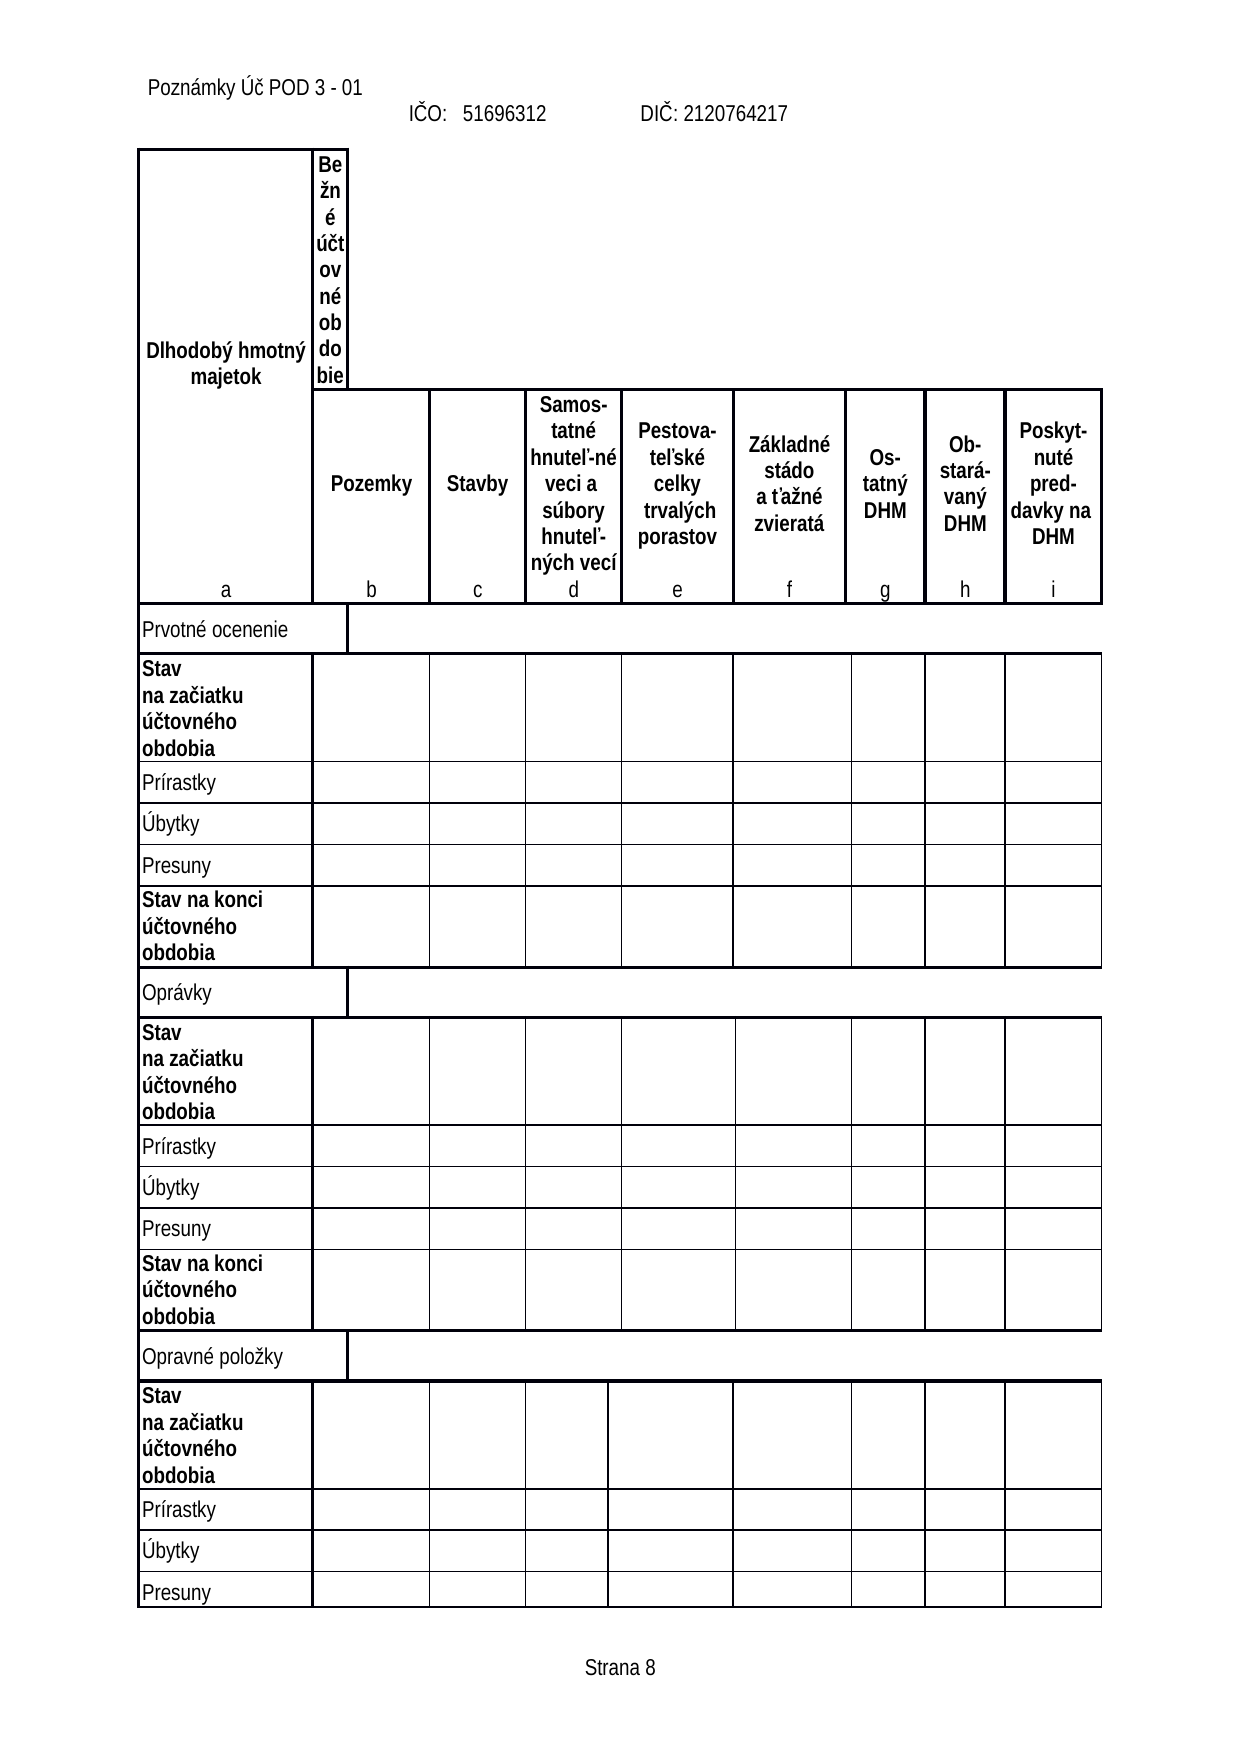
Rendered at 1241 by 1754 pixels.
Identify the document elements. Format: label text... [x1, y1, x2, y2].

table_cell [734, 887, 851, 966]
table_cell Poskyt-nuté pred-davky na DHM [1007, 391, 1100, 576]
table_cell Prírastky [140, 1490, 311, 1529]
table_cell [852, 1126, 924, 1166]
table_cell Stav na konci účtovného obdobia [140, 887, 311, 966]
table_cell [926, 1126, 1004, 1166]
table_cell [430, 1572, 525, 1606]
table_cell [430, 1019, 525, 1124]
table_cell Stav na začiatku účtovného obdobia [140, 1019, 311, 1124]
table_cell [622, 845, 732, 885]
table_cell Prvotné ocenenie [140, 605, 346, 652]
table_cell [852, 887, 924, 966]
table_cell [734, 1531, 851, 1571]
table_cell [852, 1250, 924, 1329]
table_cell [430, 1209, 525, 1248]
table_cell [852, 1572, 924, 1606]
table_cell [852, 804, 924, 843]
table_cell i [1007, 576, 1100, 602]
table_cell c [431, 576, 524, 602]
table_cell [736, 1167, 851, 1207]
table_cell [314, 1209, 429, 1248]
table_cell Samos-tatné hnuteľ-né veci a súbory hnuteľ-ných vecí [527, 391, 620, 576]
table_cell [622, 1126, 735, 1166]
table_cell [852, 655, 924, 761]
table_cell [926, 1250, 1004, 1329]
table_cell [609, 1531, 732, 1571]
table_cell [314, 804, 429, 843]
table_cell [852, 762, 924, 802]
table_cell [734, 845, 851, 885]
table_cell [430, 655, 525, 761]
table_cell [622, 1250, 735, 1329]
table_cell [526, 1572, 607, 1606]
table_cell [1006, 1490, 1101, 1529]
table_cell [1006, 1209, 1101, 1248]
table_cell [526, 1019, 621, 1124]
table_cell [314, 845, 429, 885]
table_cell [526, 1167, 621, 1207]
table_cell [609, 1383, 732, 1488]
table_cell [314, 1383, 429, 1488]
table_cell [314, 655, 429, 761]
table_cell [1006, 1250, 1101, 1329]
table_cell [526, 1383, 607, 1488]
table_cell Prírastky [140, 1126, 311, 1166]
table_cell [1006, 1383, 1101, 1488]
table_cell [1006, 1019, 1101, 1124]
table_cell a [140, 576, 311, 602]
table_cell [852, 1019, 924, 1124]
table_cell [852, 1490, 924, 1529]
table_cell [926, 655, 1004, 761]
table_cell [852, 1167, 924, 1207]
table_cell [734, 1383, 851, 1488]
table_cell [430, 804, 525, 843]
table_cell [314, 1019, 429, 1124]
table_cell [1006, 845, 1101, 885]
table_cell [1006, 1167, 1101, 1207]
table_cell [430, 1250, 525, 1329]
table_cell h [927, 576, 1003, 602]
table_cell [430, 762, 525, 802]
table_cell [622, 762, 732, 802]
table_cell Stav na konci účtovného obdobia [140, 1250, 311, 1329]
table_cell Ob-stará-vaný DHM [927, 391, 1003, 576]
table_cell [734, 762, 851, 802]
table_cell Stav na začiatku účtovného obdobia [140, 1383, 311, 1488]
table_cell [736, 1209, 851, 1248]
table_cell [1006, 655, 1101, 761]
table_cell [314, 1490, 429, 1529]
table_cell Presuny [140, 1572, 311, 1606]
table_cell [734, 1490, 851, 1529]
table_cell [736, 1250, 851, 1329]
table_cell [430, 845, 525, 885]
table_cell [1006, 1531, 1101, 1571]
table_cell [526, 804, 621, 843]
table_cell Pozemky [314, 391, 428, 576]
table_cell [430, 1126, 525, 1166]
table_cell [926, 1572, 1004, 1606]
table_cell [314, 1167, 429, 1207]
table_cell [926, 1490, 1004, 1529]
table_cell [314, 762, 429, 802]
table_cell [736, 1126, 851, 1166]
table_cell Opravné položky [140, 1332, 346, 1379]
table_cell [622, 655, 732, 761]
table_cell [430, 887, 525, 966]
table_cell Prírastky [140, 762, 311, 802]
table_cell [1006, 1126, 1101, 1166]
table_cell [622, 1019, 735, 1124]
table_cell [734, 804, 851, 843]
table_cell [926, 1531, 1004, 1571]
table_cell g [847, 576, 923, 602]
table_cell [926, 1019, 1004, 1124]
table_cell Pestova-teľské celky trvalých porastov [623, 391, 732, 576]
table_cell [926, 887, 1004, 966]
table_cell [926, 804, 1004, 843]
table_header Dlhodobý hmotný majetok [140, 151, 311, 576]
table_cell [430, 1531, 525, 1571]
table_cell [430, 1490, 525, 1529]
table_cell [926, 845, 1004, 885]
table_cell [526, 1209, 621, 1248]
table_cell f [735, 576, 844, 602]
table_cell Oprávky [140, 969, 346, 1016]
table_cell Úbytky [140, 804, 311, 843]
table_header Bežné účtovné obdobie [314, 151, 346, 388]
table_cell [526, 887, 621, 966]
table_cell [736, 1019, 851, 1124]
table_cell b [314, 576, 428, 602]
table_cell [852, 1383, 924, 1488]
table_cell [622, 887, 732, 966]
table_cell [852, 845, 924, 885]
table_cell [314, 1250, 429, 1329]
table_cell [526, 1250, 621, 1329]
table_cell [852, 1209, 924, 1248]
table_cell [314, 887, 429, 966]
table_cell [622, 804, 732, 843]
table_cell Základné stádo a ťažné zvieratá [735, 391, 844, 576]
table_cell Stavby [431, 391, 524, 576]
table_cell [430, 1167, 525, 1207]
table_cell Úbytky [140, 1167, 311, 1207]
table_cell [1006, 804, 1101, 843]
table_cell [734, 655, 851, 761]
table_cell Presuny [140, 845, 311, 885]
table_cell Presuny [140, 1209, 311, 1248]
table_cell [852, 1531, 924, 1571]
table_cell [926, 1167, 1004, 1207]
table_cell [1006, 762, 1101, 802]
table_cell [609, 1490, 732, 1529]
table_cell [526, 762, 621, 802]
table_cell [526, 655, 621, 761]
table_cell [526, 1490, 607, 1529]
table_cell [526, 1531, 607, 1571]
table_cell Úbytky [140, 1531, 311, 1571]
table_cell [622, 1167, 735, 1207]
table_cell [926, 1383, 1004, 1488]
table_cell Os-tatný DHM [847, 391, 923, 576]
table_cell [1006, 1572, 1101, 1606]
table_cell Stav na začiatku účtovného obdobia [140, 655, 311, 761]
table_cell [926, 762, 1004, 802]
table_cell [314, 1572, 429, 1606]
table_cell [1006, 887, 1101, 966]
table_cell e [623, 576, 732, 602]
table_cell d [527, 576, 620, 602]
table_cell [430, 1383, 525, 1488]
table_cell [314, 1126, 429, 1166]
table_cell [314, 1531, 429, 1571]
table_cell [526, 845, 621, 885]
table_cell [609, 1572, 732, 1606]
table_cell [926, 1209, 1004, 1248]
table_cell [526, 1126, 621, 1166]
table_cell [622, 1209, 735, 1248]
table_cell [734, 1572, 851, 1606]
